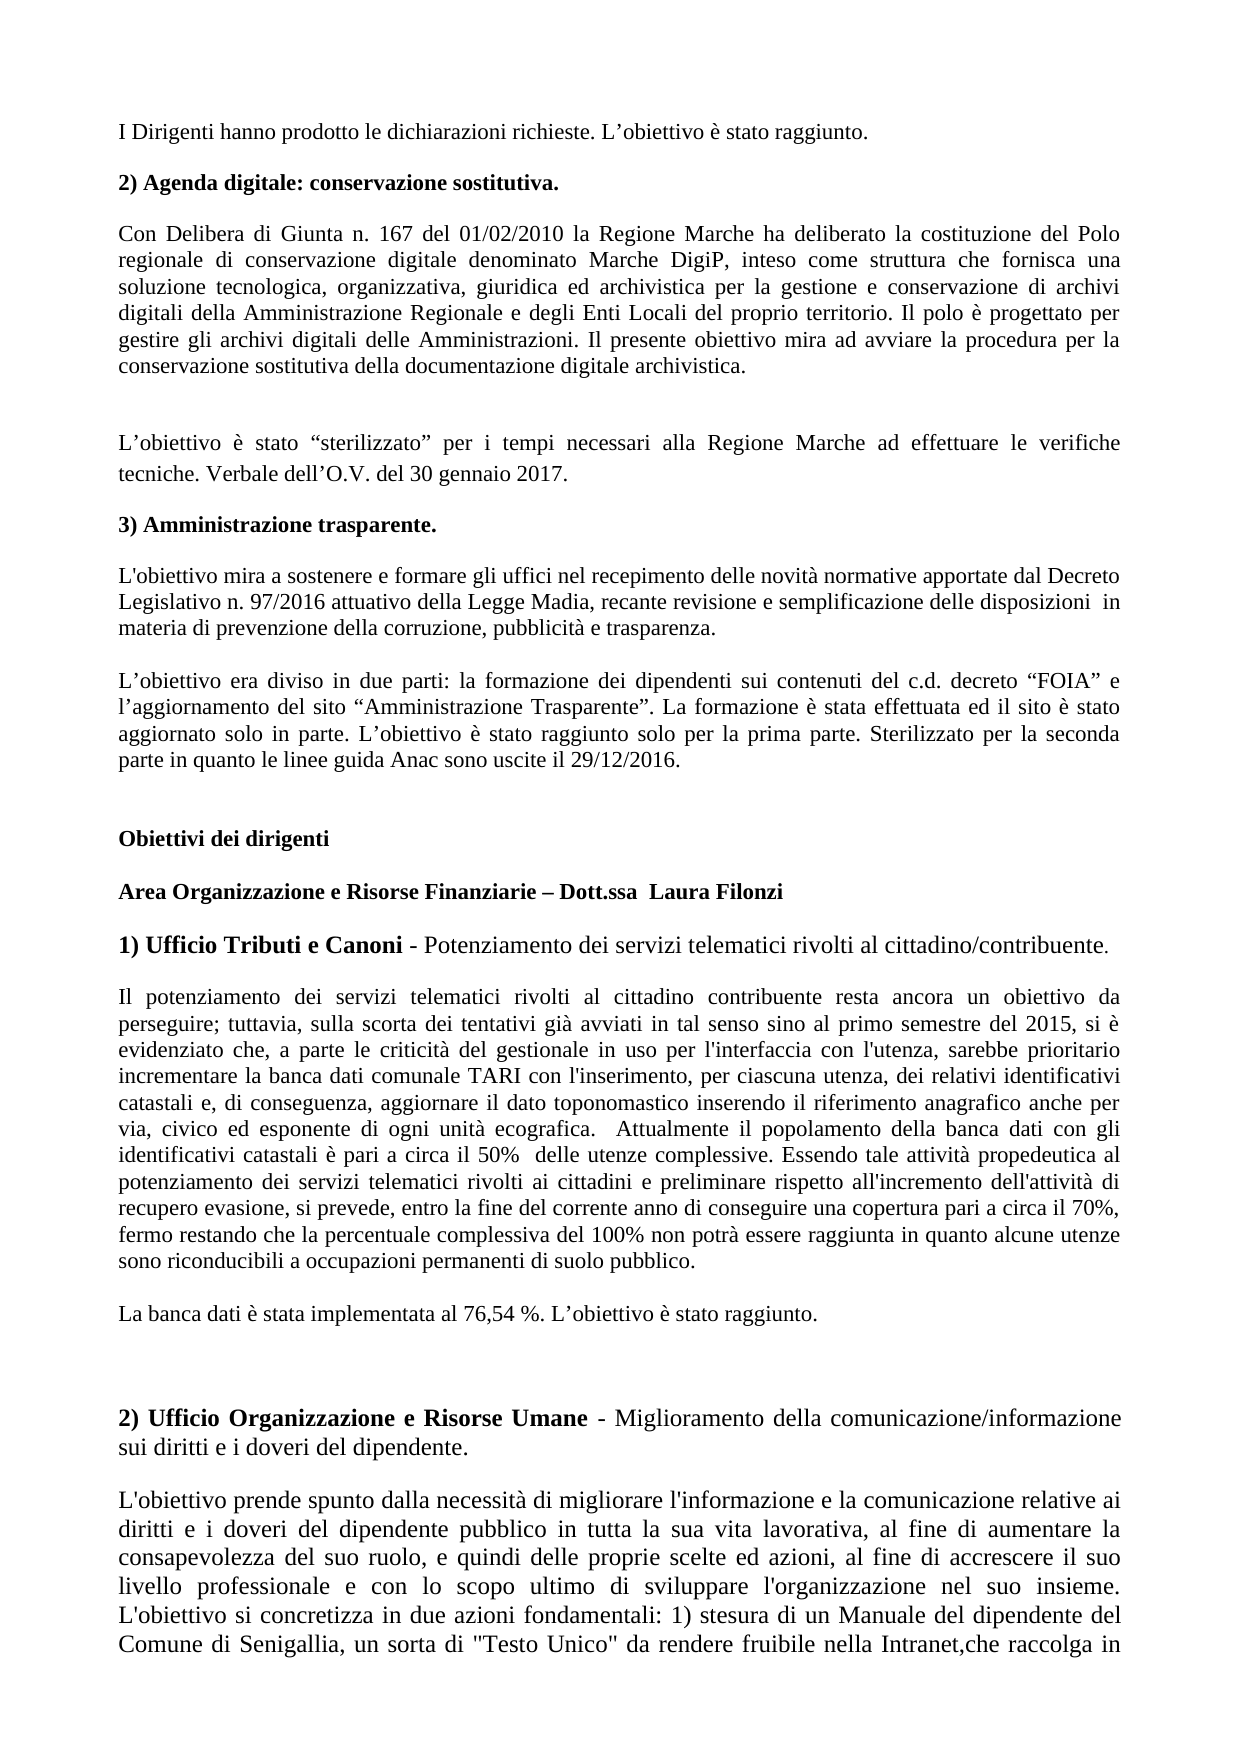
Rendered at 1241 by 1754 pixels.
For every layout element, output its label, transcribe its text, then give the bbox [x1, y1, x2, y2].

text 2) Ufficio Organizzazione e Risorse Umane - Miglioramento della comunicazione/informazione sui diritti e i doveri del dipendente. [118, 1403, 1122, 1461]
text L’obiettivo è stato “sterilizzato” per i tempi necessari alla Regione Marche ad effettuare le verifiche tecniche. Verbale dell’O.V. del 30 gennaio 2017. [118, 429, 1122, 486]
text I Dirigenti hanno prodotto le dichiarazioni richieste. L’obiettivo è stato raggiunto. [118, 118, 1122, 144]
text Il potenziamento dei servizi telematici rivolti al cittadino contribuente resta ancora un obiettivo da perseguire; tuttavia, sulla scorta dei tentativi già avviati in tal senso sino al primo semestre del 2015, si è evidenziato che, a parte le criticità del gestionale in uso per l'interfaccia con l'utenza, sarebbe prioritario incrementare la banca dati comunale TARI con l'inserimento, per ciascuna utenza, dei relativi identificativi catastali e, di conseguenza, aggiornare il dato toponomastico inserendo il riferimento anagrafico anche per via, civico ed esponente di ogni unità ecografica. Attualmente il popolamento della banca dati con gli identificativi catastali è pari a circa il 50% delle utenze complessive. Essendo tale attività propedeutica al potenziamento dei servizi telematici rivolti ai cittadini e preliminare rispetto all'incremento dell'attività di recupero evasione, si prevede, entro la fine del corrente anno di conseguire una copertura pari a circa il 70%, fermo restando che la percentuale complessiva del 100% non potrà essere raggiunta in quanto alcune utenze sono riconducibili a occupazioni permanenti di suolo pubblico. [118, 983, 1122, 1273]
text 3) Amministrazione trasparente. [118, 511, 1122, 537]
text Obiettivi dei dirigenti [118, 825, 1122, 852]
text L'obiettivo prende spunto dalla necessità di migliorare l'informazione e la comunicazione relative ai diritti e i doveri del dipendente pubblico in tutta la sua vita lavorativa, al fine di aumentare la consapevolezza del suo ruolo, e quindi delle proprie scelte ed azioni, al fine di accrescere il suo livello professionale e con lo scopo ultimo di sviluppare l'organizzazione nel suo insieme. L'obiettivo si concretizza in due azioni fondamentali: 1) stesura di un Manuale del dipendente del Comune di Senigallia, un sorta di "Testo Unico" da rendere fruibile nella Intranet,che raccolga in [118, 1485, 1122, 1657]
text La banca dati è stata implementata al 76,54 %. L’obiettivo è stato raggiunto. [118, 1300, 1122, 1326]
text Area Organizzazione e Risorse Finanziarie – Dott.ssa Laura Filonzi [118, 878, 1122, 904]
text L’obiettivo era diviso in due parti: la formazione dei dipendenti sui contenuti del c.d. decreto “FOIA” e l’aggiornamento del sito “Amministrazione Trasparente”. La formazione è stata effettuata ed il sito è stato aggiornato solo in parte. L’obiettivo è stato raggiunto solo per la prima parte. Sterilizzato per la seconda parte in quanto le linee guida Anac sono uscite il 29/12/2016. [118, 667, 1122, 772]
text 2) Agenda digitale: conservazione sostitutiva. [118, 169, 1122, 196]
text Con Delibera di Giunta n. 167 del 01/02/2010 la Regione Marche ha deliberato la costituzione del Polo regionale di conservazione digitale denominato Marche DigiP, inteso come struttura che fornisca una soluzione tecnologica, organizzativa, giuridica ed archivistica per la gestione e conservazione di archivi digitali della Amministrazione Regionale e degli Enti Locali del proprio territorio. Il polo è progettato per gestire gli archivi digitali delle Amministrazioni. Il presente obiettivo mira ad avviare la procedura per la conservazione sostitutiva della documentazione digitale archivistica. [118, 220, 1122, 378]
text 1) Ufficio Tributi e Canoni - Potenziamento dei servizi telematici rivolti al cittadino/contribuente. [118, 931, 1122, 959]
text L'obiettivo mira a sostenere e formare gli uffici nel recepimento delle novità normative apportate dal Decreto Legislativo n. 97/2016 attuativo della Legge Madia, recante revisione e semplificazione delle disposizioni in materia di prevenzione della corruzione, pubblicità e trasparenza. [118, 562, 1122, 641]
